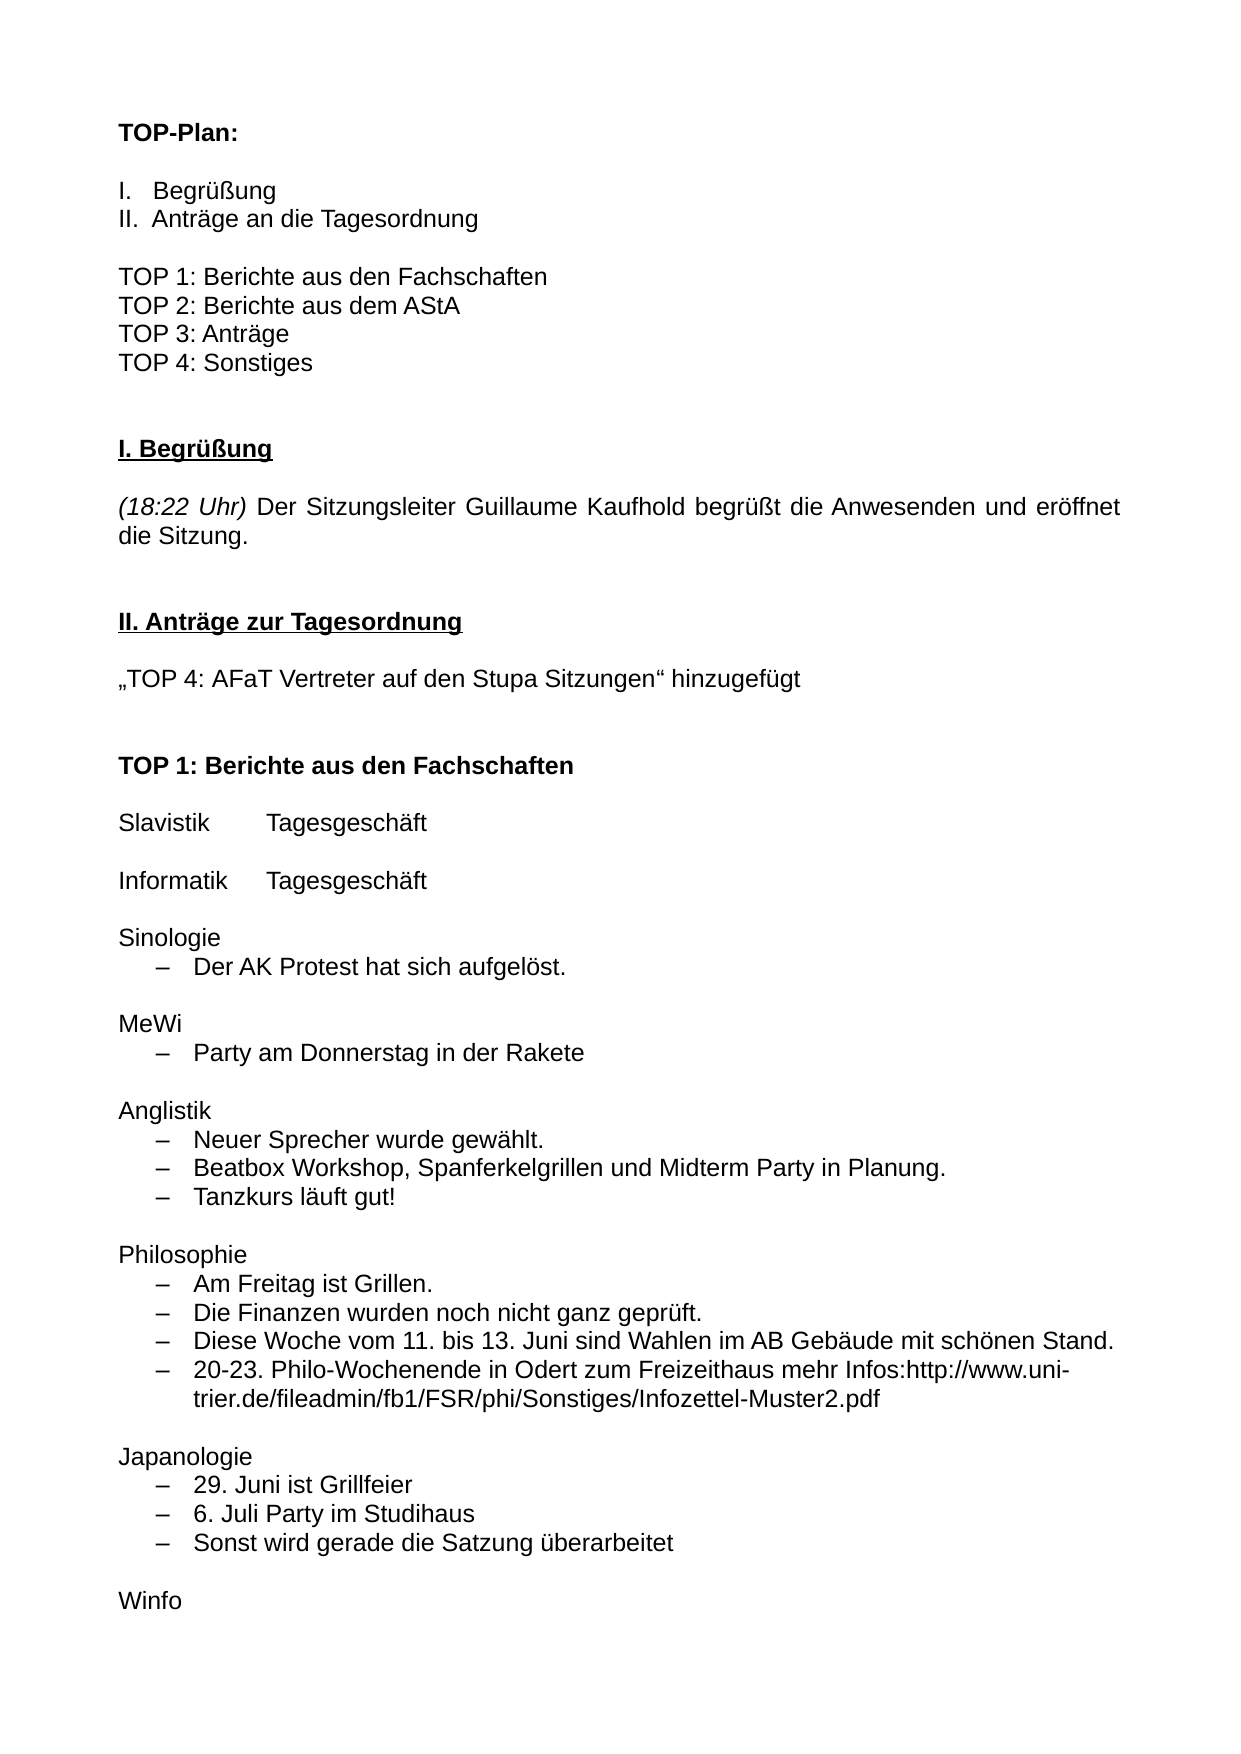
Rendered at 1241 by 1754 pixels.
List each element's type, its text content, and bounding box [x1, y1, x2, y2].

text Japanologie [118, 1442, 1122, 1470]
text TOP 4: Sonstiges [118, 348, 1122, 377]
text TOP 1: Berichte aus den Fachschaften [118, 233, 1122, 291]
text II. Anträge an die Tagesordnung [118, 204, 1122, 233]
list Tanzkurs läuft gut! [156, 1182, 1122, 1211]
text Philosophie [118, 1240, 1122, 1269]
list Am Freitag ist Grillen. [156, 1269, 1122, 1297]
text Informatik Tagesgeschäft [118, 866, 1122, 894]
text Winfo [118, 1586, 1122, 1614]
text I. Begrüßung [118, 434, 1122, 463]
text Anglistik [118, 1096, 1122, 1124]
list Party am Donnerstag in der Rakete [156, 1038, 1122, 1067]
list Die Finanzen wurden noch nicht ganz geprüft. [156, 1297, 1122, 1326]
text TOP 2: Berichte aus dem AStA [118, 291, 1122, 319]
list Der AK Protest hat sich aufgelöst. [156, 952, 1122, 981]
text I. Begrüßung [118, 176, 1122, 204]
text TOP 1: Berichte aus den Fachschaften [118, 751, 1122, 779]
list 20-23. Philo-Wochenende in Odert zum Freizeithaus mehr Infos:http://www.uni-trier.de/fileadmin/fb1/FSR/phi/Sonstiges/Infozettel-Muster2.pdf [156, 1355, 1122, 1413]
text TOP-Plan: [118, 118, 1122, 147]
list 6. Juli Party im Studihaus [156, 1499, 1122, 1528]
text (18:22 Uhr) Der Sitzungsleiter Guillaume Kaufhold begrüßt die Anwesenden und eröffnet die Sitzung. [118, 492, 1122, 549]
text MeWi [118, 1009, 1122, 1038]
list Diese Woche vom 11. bis 13. Juni sind Wahlen im AB Gebäude mit schönen Stand. [156, 1326, 1122, 1355]
list 29. Juni ist Grillfeier [156, 1470, 1122, 1499]
list Neuer Sprecher wurde gewählt. [156, 1124, 1122, 1153]
text Sinologie [118, 923, 1122, 952]
list Sonst wird gerade die Satzung überarbeitet [156, 1528, 1122, 1557]
text „TOP 4: AFaT Vertreter auf den Stupa Sitzungen“ hinzugefügt [118, 664, 1122, 693]
text TOP 3: Anträge [118, 319, 1122, 348]
text Slavistik Tagesgeschäft [118, 808, 1122, 837]
list Beatbox Workshop, Spanferkelgrillen und Midterm Party in Planung. [156, 1153, 1122, 1182]
text II. Anträge zur Tagesordnung [118, 607, 1122, 636]
